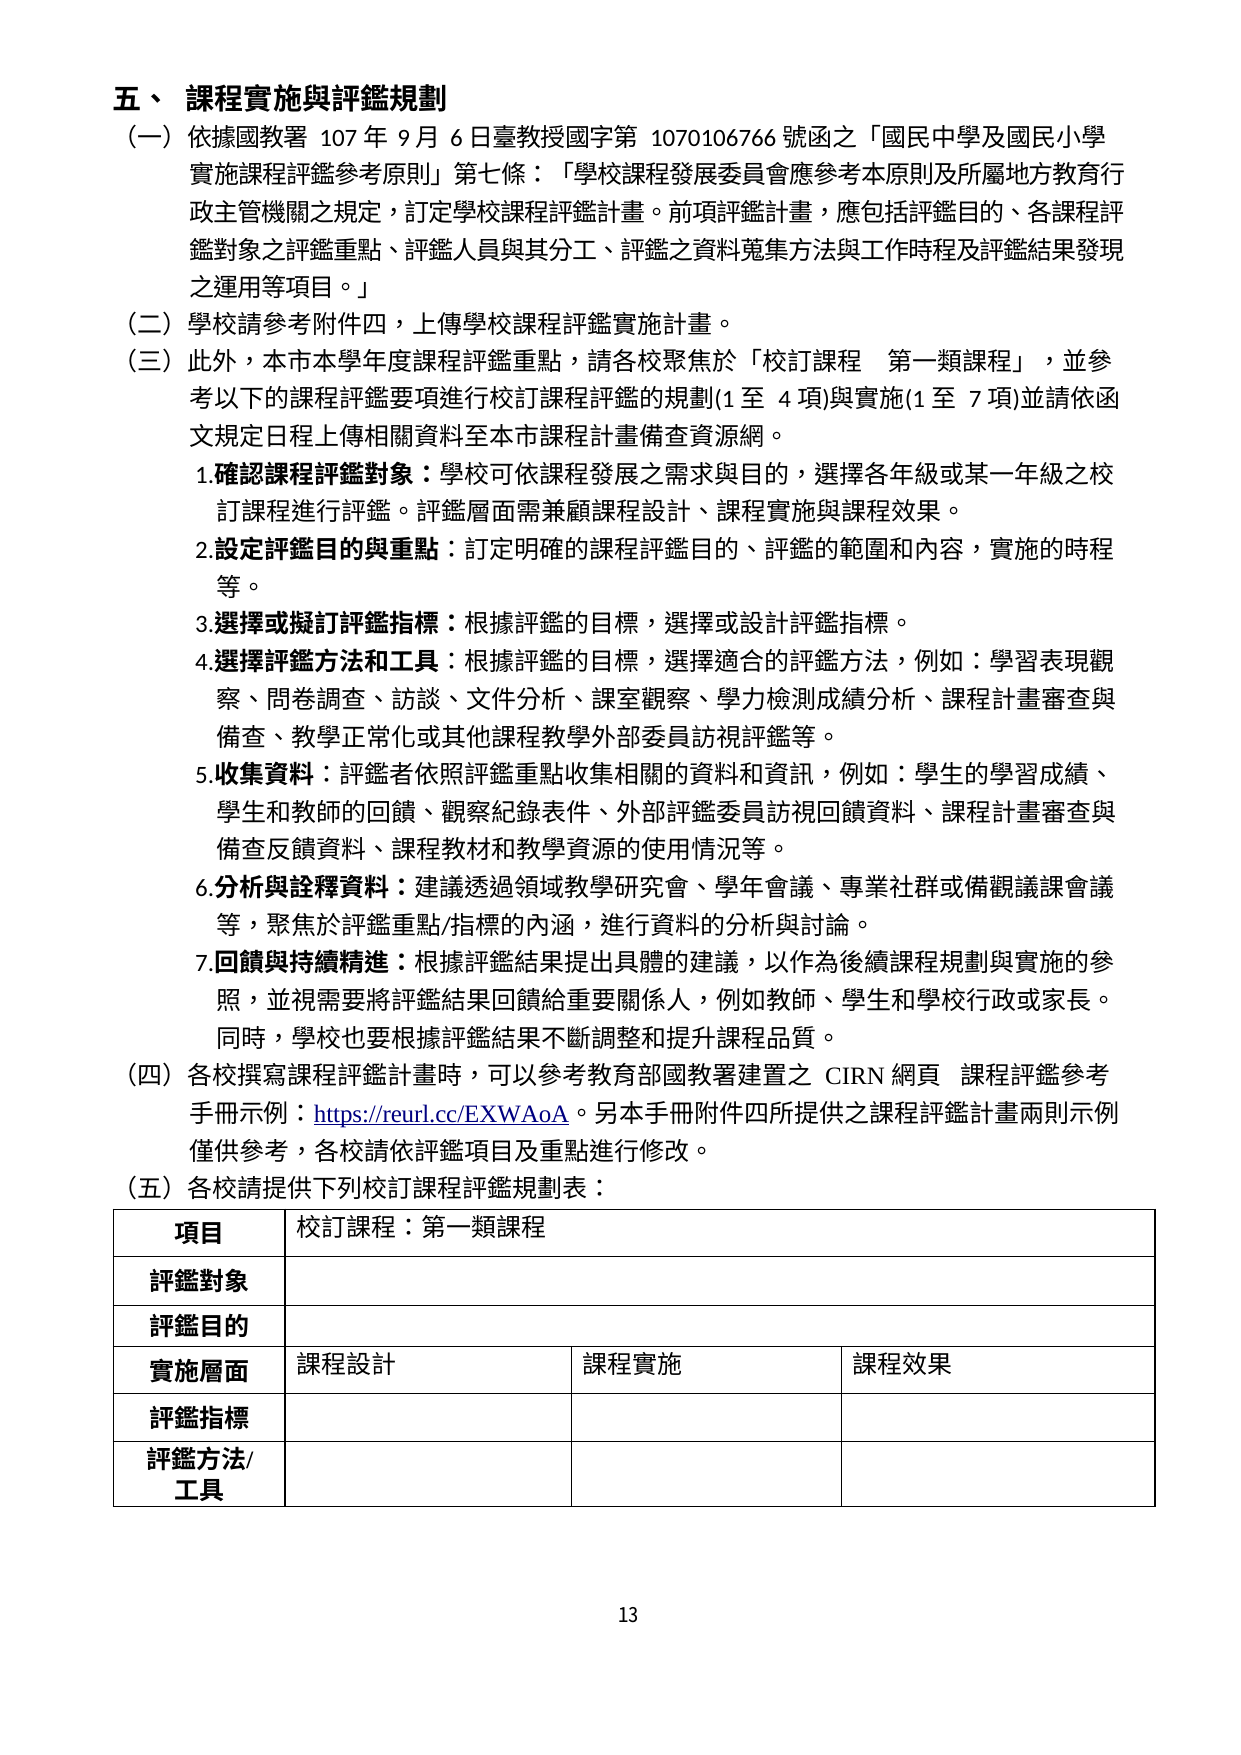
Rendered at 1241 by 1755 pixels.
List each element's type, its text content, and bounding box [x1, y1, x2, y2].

text 5.收集資料：評鑑者依照評鑑重點收集相關的資料和資訊，例如：學生的學習成績、學生和教師的回饋、觀察紀錄表件、外部評鑑委員訪視回饋資料、課程計畫審查與備查反饋資料、課程教材和教學資源的使用情況等。 [195, 755, 1117, 866]
text 7.回饋與持續精進：根據評鑑結果提出具體的建議，以作為後續課程規劃與實施的參照，並視需要將評鑑結果回饋給重要關係人，例如教師、學生和學校行政或家長。同時，學校也要根據評鑑結果不斷調整和提升課程品質。 [195, 943, 1117, 1054]
table_cell [572, 1442, 841, 1506]
table_cell [286, 1257, 1154, 1304]
text （五）各校請提供下列校訂課程評鑑規劃表： [112, 1168, 1203, 1205]
table_cell [286, 1442, 571, 1506]
table_cell 實施層面 [114, 1347, 284, 1393]
table_cell [286, 1306, 1154, 1346]
table_cell 課程效果 [842, 1347, 1154, 1393]
subtitle 五、 課程實施與評鑑規劃 [112, 78, 1203, 117]
table_cell 評鑑指標 [114, 1394, 284, 1441]
text 2.設定評鑑目的與重點：訂定明確的課程評鑑目的、評鑑的範圍和內容，實施的時程等。 [195, 529, 1115, 603]
table_cell [842, 1394, 1154, 1441]
table_cell 評鑑對象 [114, 1257, 284, 1304]
text 3.選擇或擬訂評鑑指標：根據評鑑的目標，選擇或設計評鑑指標。 [195, 605, 1203, 639]
text 4.選擇評鑑方法和工具：根據評鑑的目標，選擇適合的評鑑方法，例如：學習表現觀察、問卷調查、訪談、文件分析、課室觀察、學力檢測成績分析、課程計畫審查與備查、教學正常化或其他課程教學外部委員訪視評鑑等。 [195, 642, 1117, 753]
table_header 校訂課程：第一類課程 [286, 1210, 1154, 1256]
text （一）依據國教署 107 年 9 月 6 日臺教授國字第 1070106766 號函之「國民中學及國民小學實施課程評鑑參考原則」第七條：「學校課程發展委員會應參考本原則及所屬地方教育行政主管機關之規定，訂定學校課程評鑑計畫。前項評鑑計畫，應包括評鑑目的、各課程評鑑對象之評鑑重點、評鑑人員與其分工、評鑑之資料蒐集方法與工作時程及評鑑結果發現之運用等項目。」 [112, 117, 1128, 304]
text 1.確認課程評鑑對象：學校可依課程發展之需求與目的，選擇各年級或某一年級之校訂課程進行評鑑。評鑑層面需兼顧課程設計、課程實施與課程效果。 [195, 454, 1115, 528]
table_cell 評鑑方法/ 工具 [114, 1442, 284, 1506]
table_cell 課程實施 [572, 1347, 841, 1393]
text 6.分析與詮釋資料：建議透過領域教學研究會、學年會議、專業社群或備觀議課會議等，聚焦於評鑑重點/指標的內涵，進行資料的分析與討論。 [195, 868, 1115, 941]
table_cell [286, 1394, 571, 1441]
table_cell [842, 1442, 1154, 1506]
table_header 項目 [114, 1210, 284, 1256]
text （二）學校請參考附件四，上傳學校課程評鑑實施計畫。 [112, 305, 1203, 340]
table_cell 評鑑目的 [114, 1306, 284, 1346]
table_cell [572, 1394, 841, 1441]
text （四）各校撰寫課程評鑑計畫時，可以參考教育部國教署建置之 CIRN 網頁 課程評鑑參考手冊示例：https://reurl.cc/EXWAoA。另本手冊附件四所提供之課程評鑑計畫兩則示例僅供參考，各校請依評鑑項目及重點進行修改。 [112, 1056, 1120, 1167]
text （三）此外，本市本學年度課程評鑑重點，請各校聚焦於「校訂課程 第一類課程」，並參考以下的課程評鑑要項進行校訂課程評鑑的規劃(1 至 4 項)與實施(1 至 7 項)並請依函文規定日程上傳相關資料至本市課程計畫備查資源網。 [112, 341, 1126, 453]
table_cell 課程設計 [286, 1347, 571, 1393]
